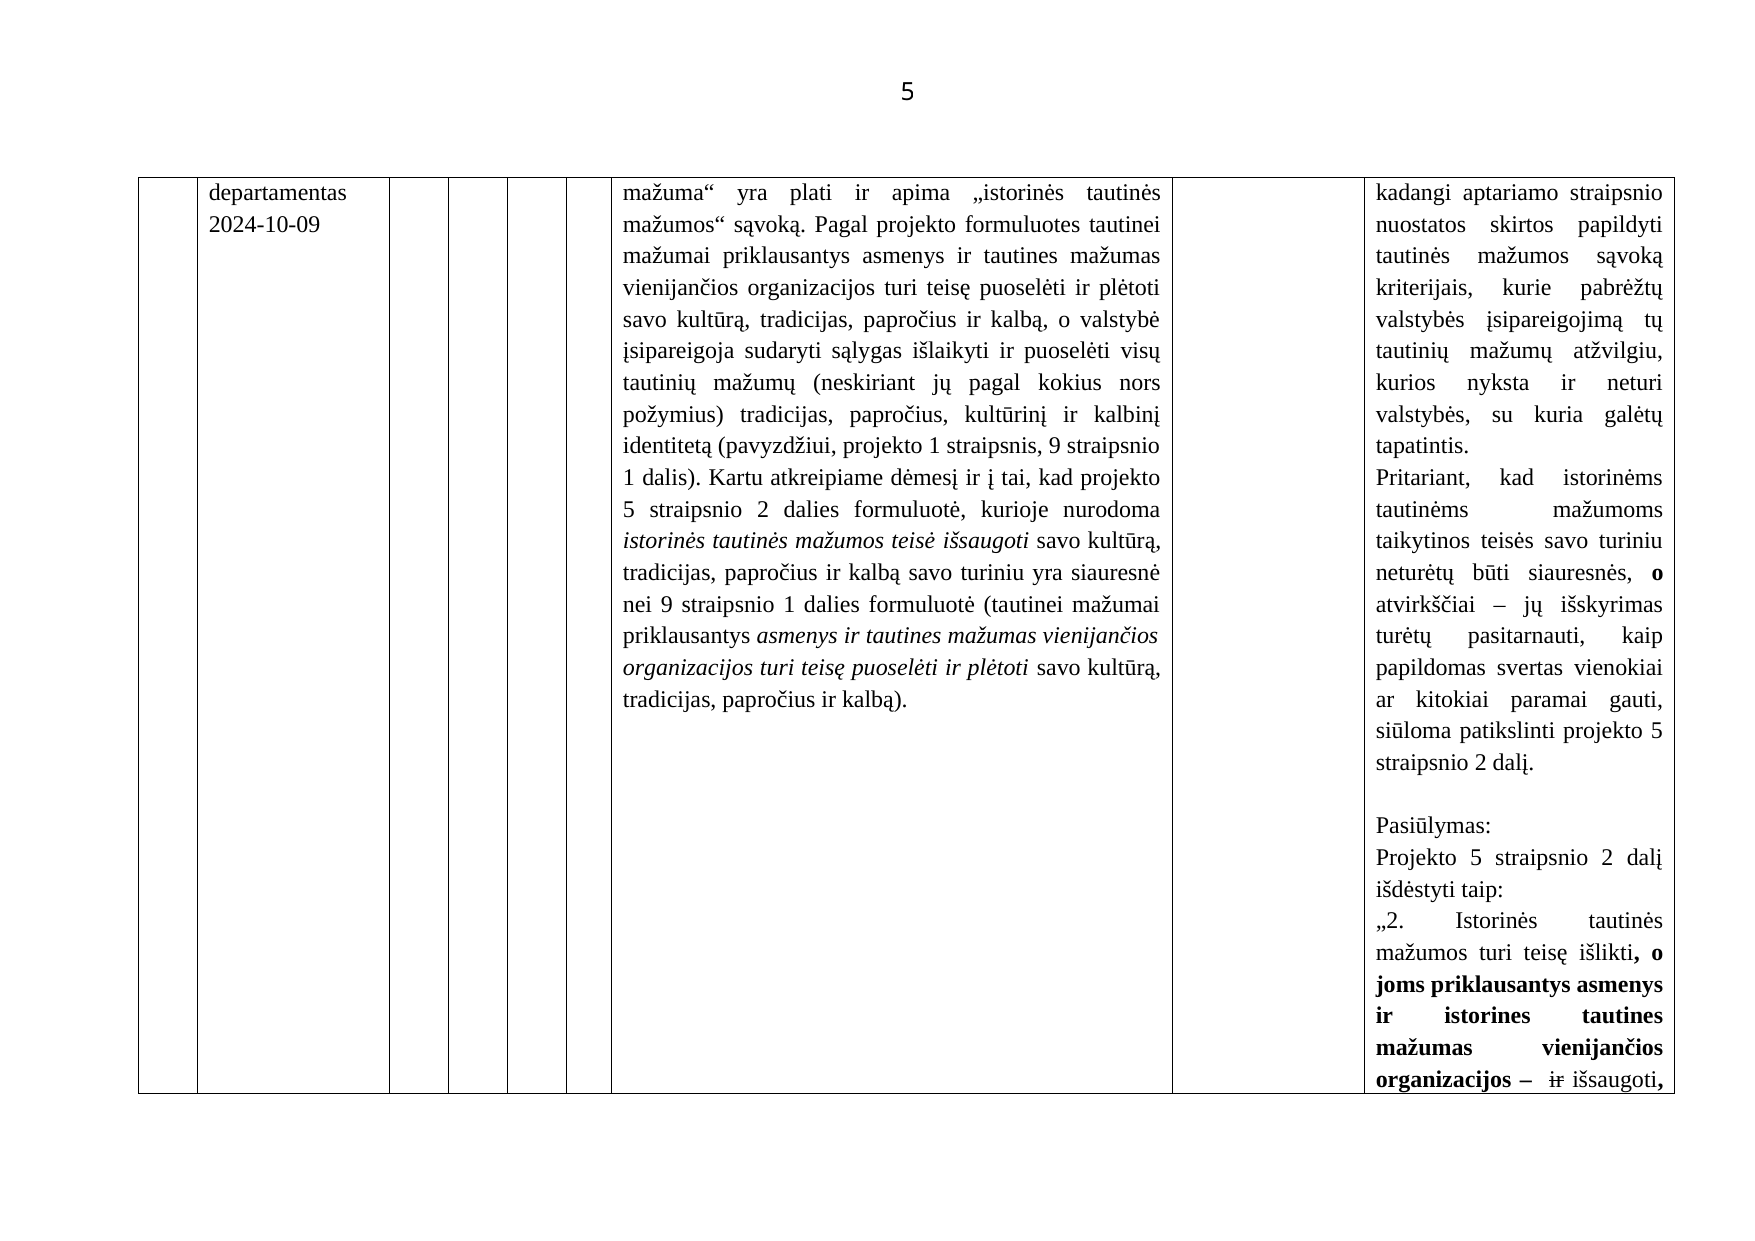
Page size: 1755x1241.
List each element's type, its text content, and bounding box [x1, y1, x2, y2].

table_cell [139, 178, 197, 1092]
table_cell [1173, 178, 1364, 1092]
table_cell [567, 178, 611, 1092]
table_cell [449, 178, 507, 1092]
table_cell [390, 178, 448, 1092]
table_cell departamentas 2024-10-09 [198, 178, 389, 1092]
table_cell kadangi aptariamo straipsnio nuostatos skirtos papildyti tautinės mažumos sąvoką kriterijais, kurie pabrėžtų valstybės įsipareigojimą tų tautinių mažumų atžvilgiu, kurios nyksta ir neturi valstybės, su kuria galėtų tapatintis. Pritariant, kad istorinėms tautinėms mažumoms taikytinos teisės savo turiniu neturėtų būti siauresnės, o atvirkščiai – jų išskyrimas turėtų pasitarnauti, kaip papildomas svertas vienokiai ar kitokiai paramai gauti, siūloma patikslinti projekto 5 straipsnio 2 dalį. Pasiūlymas: Projekto 5 straipsnio 2 dalį išdėstyti taip: „2. Istorinės tautinės mažumos turi teisę išlikti, o joms priklausantys asmenys ir istorines tautines mažumas vienijančios organizacijos – ir išsaugoti, [1365, 178, 1674, 1092]
table_cell [508, 178, 566, 1092]
table_cell mažuma“ yra plati ir apima „istorinės tautinės mažumos“ sąvoką. Pagal projekto formuluotes tautinei mažumai priklausantys asmenys ir tautines mažumas vienijančios organizacijos turi teisę puoselėti ir plėtoti savo kultūrą, tradicijas, papročius ir kalbą, o valstybė įsipareigoja sudaryti sąlygas išlaikyti ir puoselėti visų tautinių mažumų (neskiriant jų pagal kokius nors požymius) tradicijas, papročius, kultūrinį ir kalbinį identitetą (pavyzdžiui, projekto 1 straipsnis, 9 straipsnio 1 dalis). Kartu atkreipiame dėmesį ir į tai, kad projekto 5 straipsnio 2 dalies formuluotė, kurioje nurodoma istorinės tautinės mažumos teisė išsaugoti savo kultūrą, tradicijas, papročius ir kalbą savo turiniu yra siauresnė nei 9 straipsnio 1 dalies formuluotė (tautinei mažumai priklausantys asmenys ir tautines mažumas vienijančios organizacijos turi teisę puoselėti ir plėtoti savo kultūrą, tradicijas, papročius ir kalbą). [612, 178, 1172, 1092]
